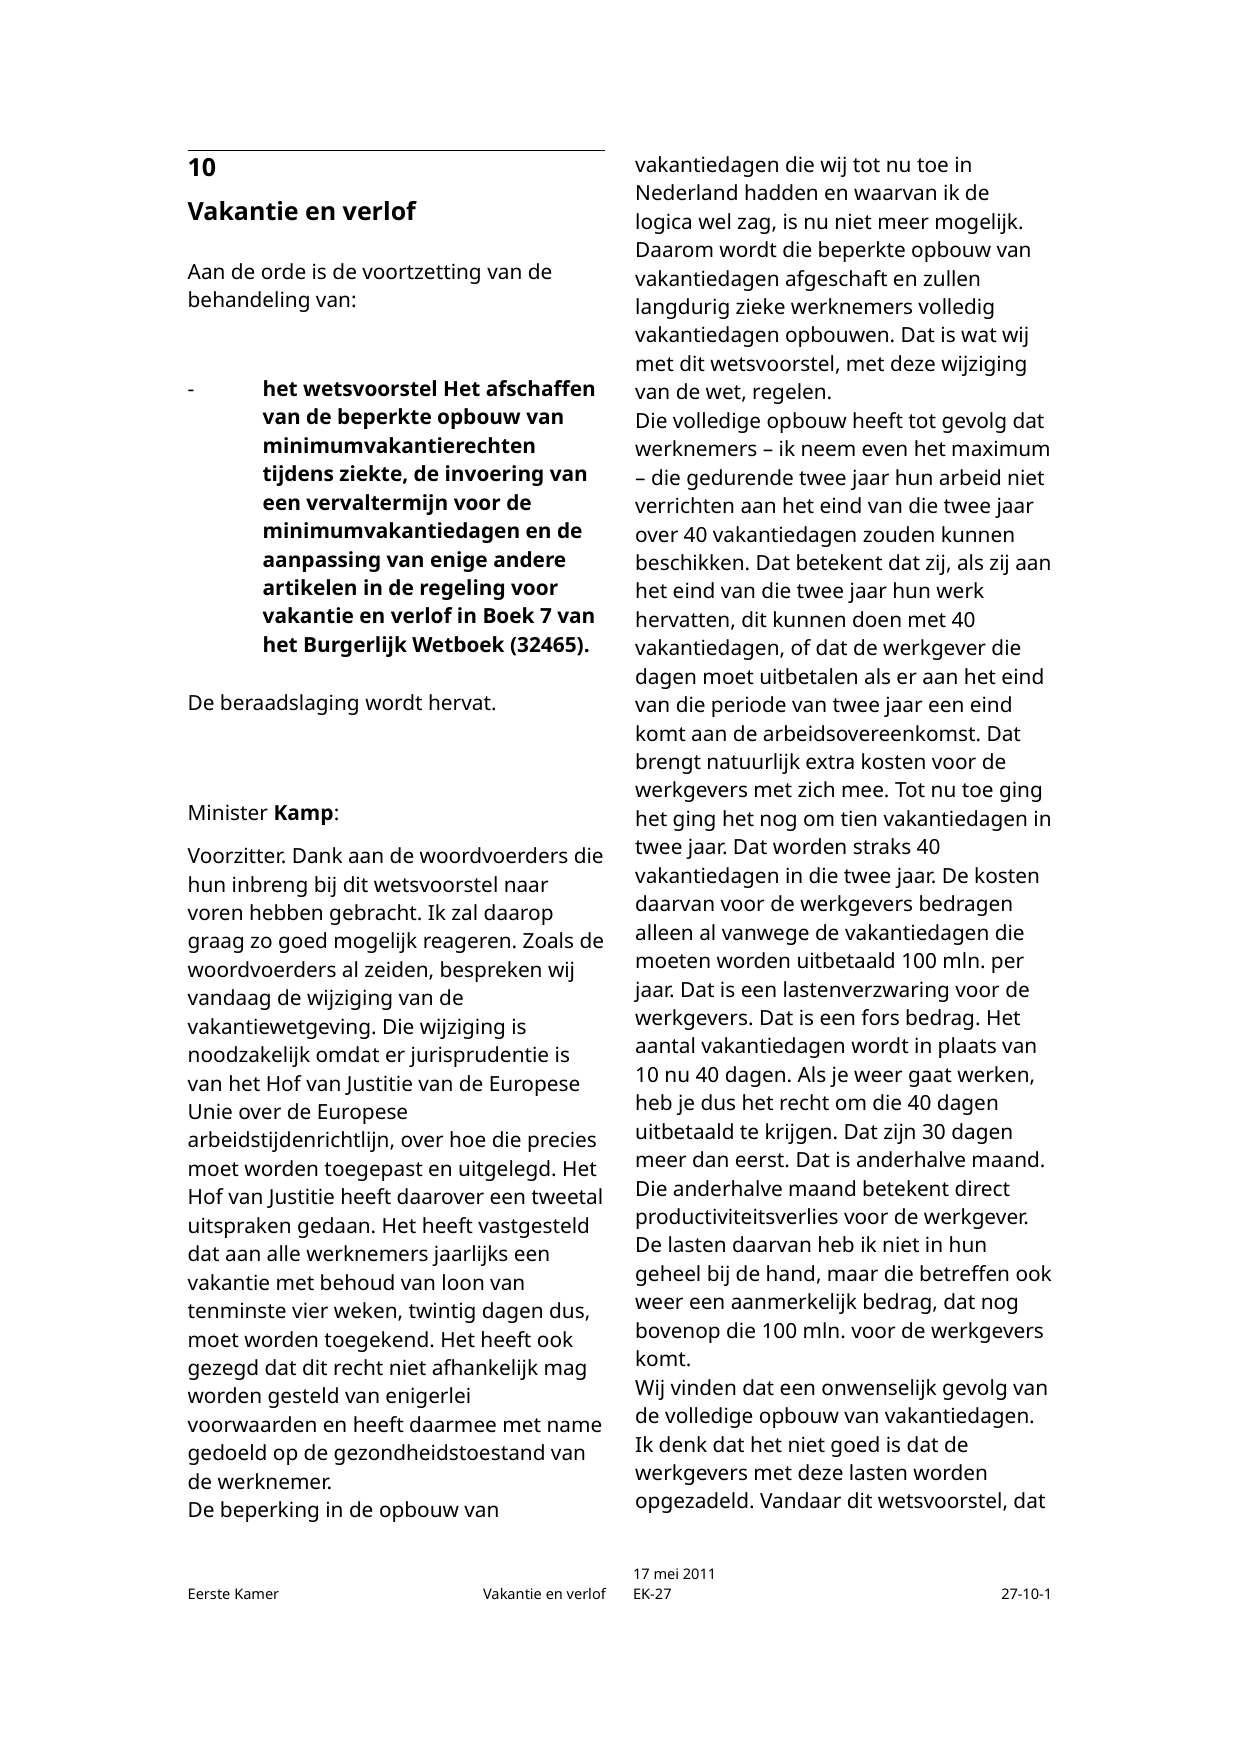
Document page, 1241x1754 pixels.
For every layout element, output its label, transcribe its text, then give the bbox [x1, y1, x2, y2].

text Minister Kamp: [187, 798, 605, 826]
text Aan de orde is de voortzetting van de behandeling van: [187, 257, 605, 314]
text Vakantie en verlof [187, 193, 605, 227]
text Die volledige opbouw heeft tot gevolg dat werknemers – ik neem even het maximum – die gedurende twee jaar hun arbeid niet verrichten aan het eind van die twee jaar over 40 vakantiedagen zouden kunnen beschikken. Dat betekent dat zij, als zij aan het eind van die twee jaar hun werk hervatten, dit kunnen doen met 40 vakantiedagen, of dat de werkgever die dagen moet uitbetalen als er aan het eind van die periode van twee jaar een eind komt aan de arbeidsovereenkomst. Dat brengt natuurlijk extra kosten voor de werkgevers met zich mee. Tot nu toe ging het ging het nog om tien vakantiedagen in twee jaar. Dat worden straks 40 vakantiedagen in die twee jaar. De kosten daarvan voor de werkgevers bedragen alleen al vanwege de vakantiedagen die moeten worden uitbetaald 100 mln. per jaar. Dat is een lastenverzwaring voor de werkgevers. Dat is een fors bedrag. Het aantal vakantiedagen wordt in plaats van 10 nu 40 dagen. Als je weer gaat werken, heb je dus het recht om die 40 dagen uitbetaald te krijgen. Dat zijn 30 dagen meer dan eerst. Dat is anderhalve maand. Die anderhalve maand betekent direct productiviteitsverlies voor de werkgever. De lasten daarvan heb ik niet in hun geheel bij de hand, maar die betreffen ook weer een aanmerkelijk bedrag, dat nog bovenop die 100 mln. voor de werkgevers komt. [635, 406, 1053, 1373]
text  [187, 747, 605, 775]
list het wetsvoorstel Het afschaffen van de beperkte opbouw van minimumvakantierechten tijdens ziekte, de invoering van een vervaltermijn voor de minimumvakantiedagen en de aanpassing van enige andere artikelen in de regeling voor vakantie en verlof in Boek 7 van het Burgerlijk Wetboek (32465). [187, 374, 605, 658]
text vakantiedagen die wij tot nu toe in Nederland hadden en waarvan ik de logica wel zag, is nu niet meer mogelijk. Daarom wordt die beperkte opbouw van vakantiedagen afgeschaft en zullen langdurig zieke werknemers volledig vakantiedagen opbouwen. Dat is wat wij met dit wetsvoorstel, met deze wijziging van de wet, regelen. [635, 150, 1053, 406]
text De beperking in de opbouw van [187, 1495, 605, 1524]
text Voorzitter. Dank aan de woordvoerders die hun inbreng bij dit wetsvoorstel naar voren hebben gebracht. Ik zal daarop graag zo goed mogelijk reageren. Zoals de woordvoerders al zeiden, bespreken wij vandaag de wijziging van de vakantiewetgeving. Die wijziging is noodzakelijk omdat er jurisprudentie is van het Hof van Justitie van de Europese Unie over de Europese arbeidstijdenrichtlijn, over hoe die precies moet worden toegepast en uitgelegd. Het Hof van Justitie heeft daarover een tweetal uitspraken gedaan. Het heeft vastgesteld dat aan alle werknemers jaarlijks een vakantie met behoud van loon van tenminste vier weken, twintig dagen dus, moet worden toegekend. Het heeft ook gezegd dat dit recht niet afhankelijk mag worden gesteld van enigerlei voorwaarden en heeft daarmee met name gedoeld op de gezondheidstoestand van de werknemer. [187, 841, 605, 1495]
text 10 [187, 151, 605, 184]
text De beraadslaging wordt hervat. [187, 688, 605, 717]
text Wij vinden dat een onwenselijk gevolg van de volledige opbouw van vakantiedagen. Ik denk dat het niet goed is dat de werkgevers met deze lasten worden opgezadeld. Vandaar dit wetsvoorstel, dat [635, 1373, 1053, 1515]
